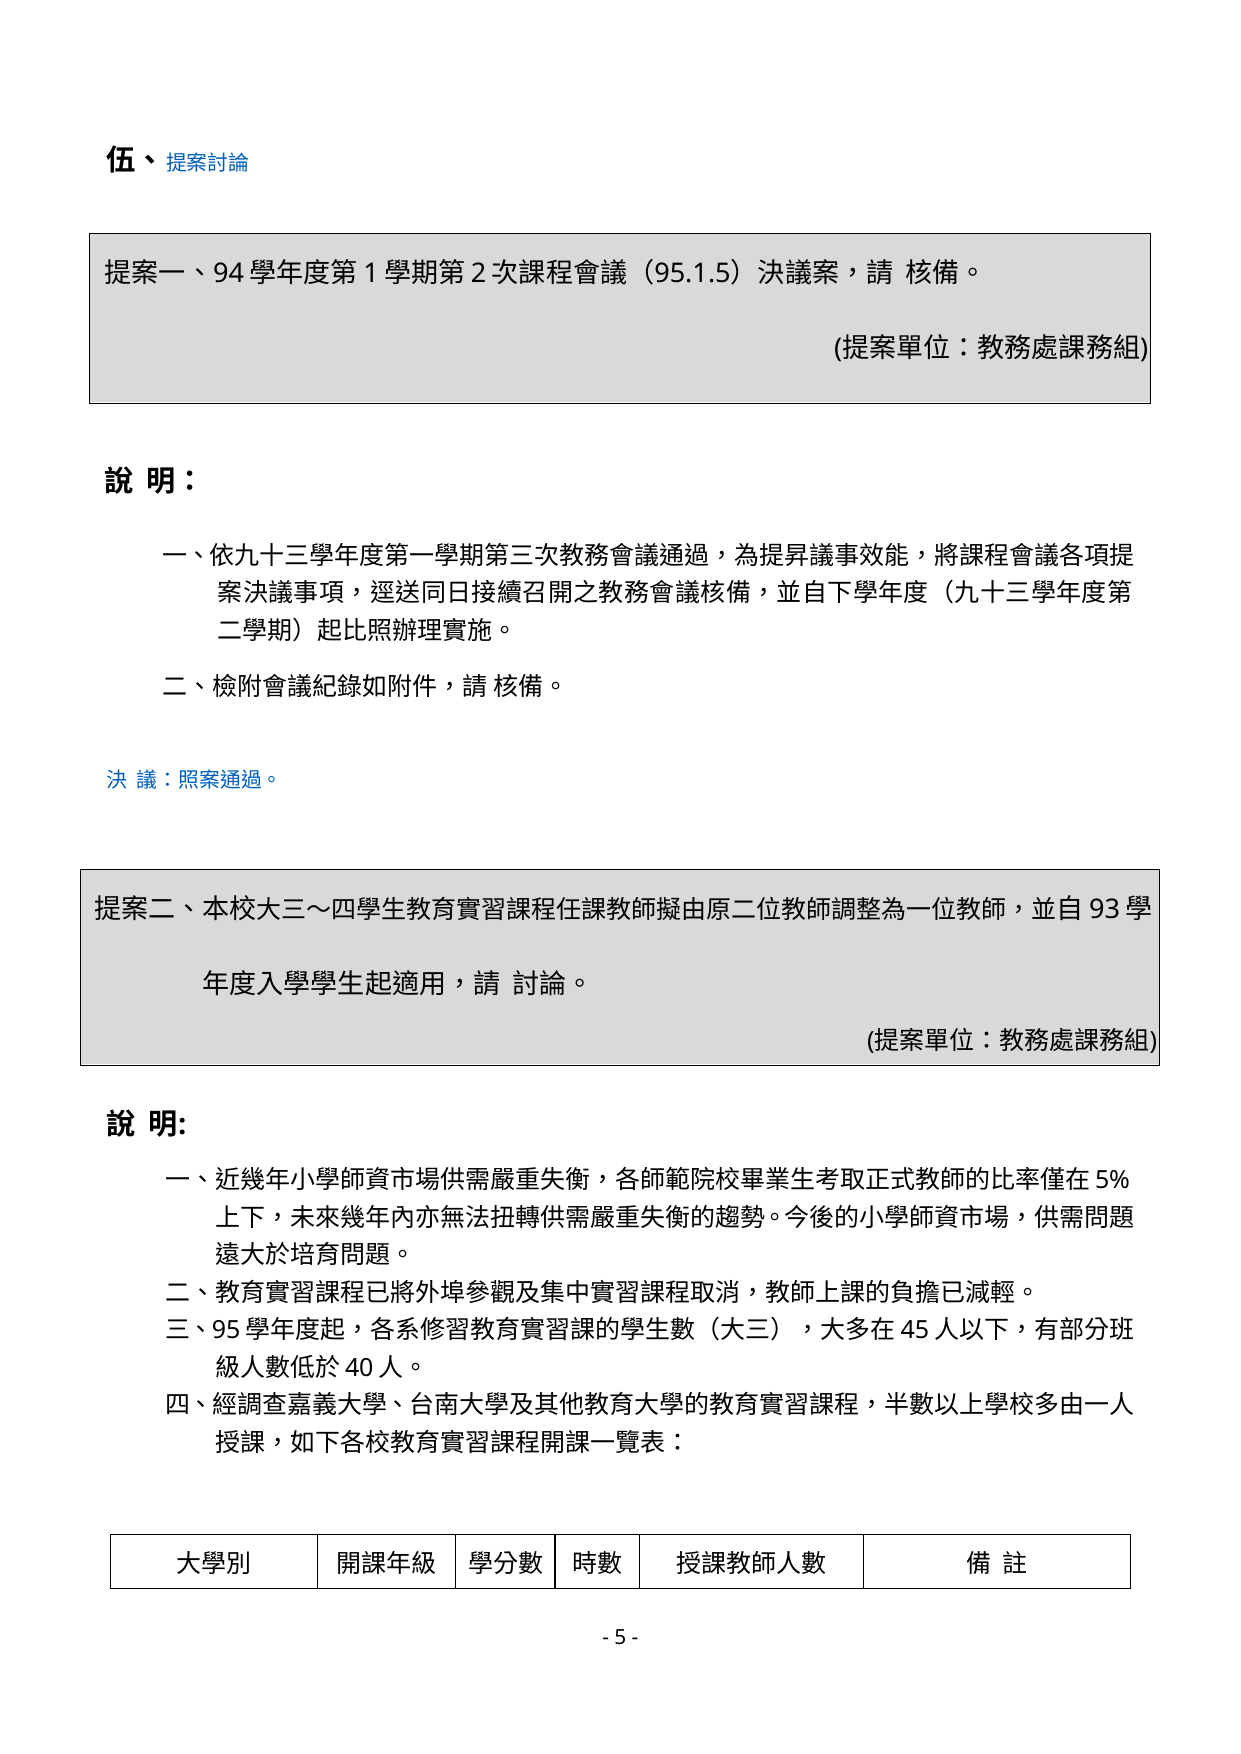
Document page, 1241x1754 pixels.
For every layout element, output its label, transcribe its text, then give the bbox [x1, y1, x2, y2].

table_header 學分數 [456, 1535, 554, 1588]
text 四、經調查嘉義大學、台南大學及其他教育大學的教育實習課程，半數以上學校多由一人授課，如下各校教育實習課程開課一覽表： [165, 1384, 1134, 1459]
text 二、檢附會議紀錄如附件，請 核備。 [162, 666, 1134, 703]
text 二、教育實習課程已將外埠參觀及集中實習課程取消，教師上課的負擔已減輕。 [165, 1272, 1134, 1309]
text 決 議：照案通過。 [106, 760, 1134, 797]
text 一、近幾年小學師資市場供需嚴重失衡，各師範院校畢業生考取正式教師的比率僅在5%上下，未來幾年內亦無法扭轉供需嚴重失衡的趨勢。今後的小學師資市場，供需問題遠大於培育問題。 [165, 1159, 1134, 1272]
text 三、95學年度起，各系修習教育實習課的學生數（大三），大多在45人以下，有部分班級人數低於40人。 [165, 1309, 1134, 1384]
table_header 開課年級 [318, 1535, 455, 1588]
table_header 時數 [556, 1535, 639, 1588]
table_header 備 註 [864, 1535, 1130, 1588]
table_header 授課教師人數 [640, 1535, 863, 1588]
list 提案討論 [106, 120, 1134, 195]
text 說 明： [104, 441, 1134, 516]
table_header 大學別 [111, 1535, 317, 1588]
table_header 提案一、94學年度第1學期第2次課程會議（95.1.5）決議案，請 核備。 (提案單位：教務處課務組) [90, 234, 1150, 402]
table_header 提案二、本校大三～四學生教育實習課程任課教師擬由原二位教師調整為一位教師，並自93學 年度入學學生起適用，請 討論。 (提案單位：教務處課務組) [81, 870, 1159, 1064]
text 說 明: [106, 1084, 1134, 1159]
text 一、依九十三學年度第一學期第三次教務會議通過，為提昇議事效能，將課程會議各項提案決議事項，逕送同日接續召開之教務會議核備，並自下學年度（九十三學年度第二學期）起比照辦理實施。 [162, 535, 1134, 647]
